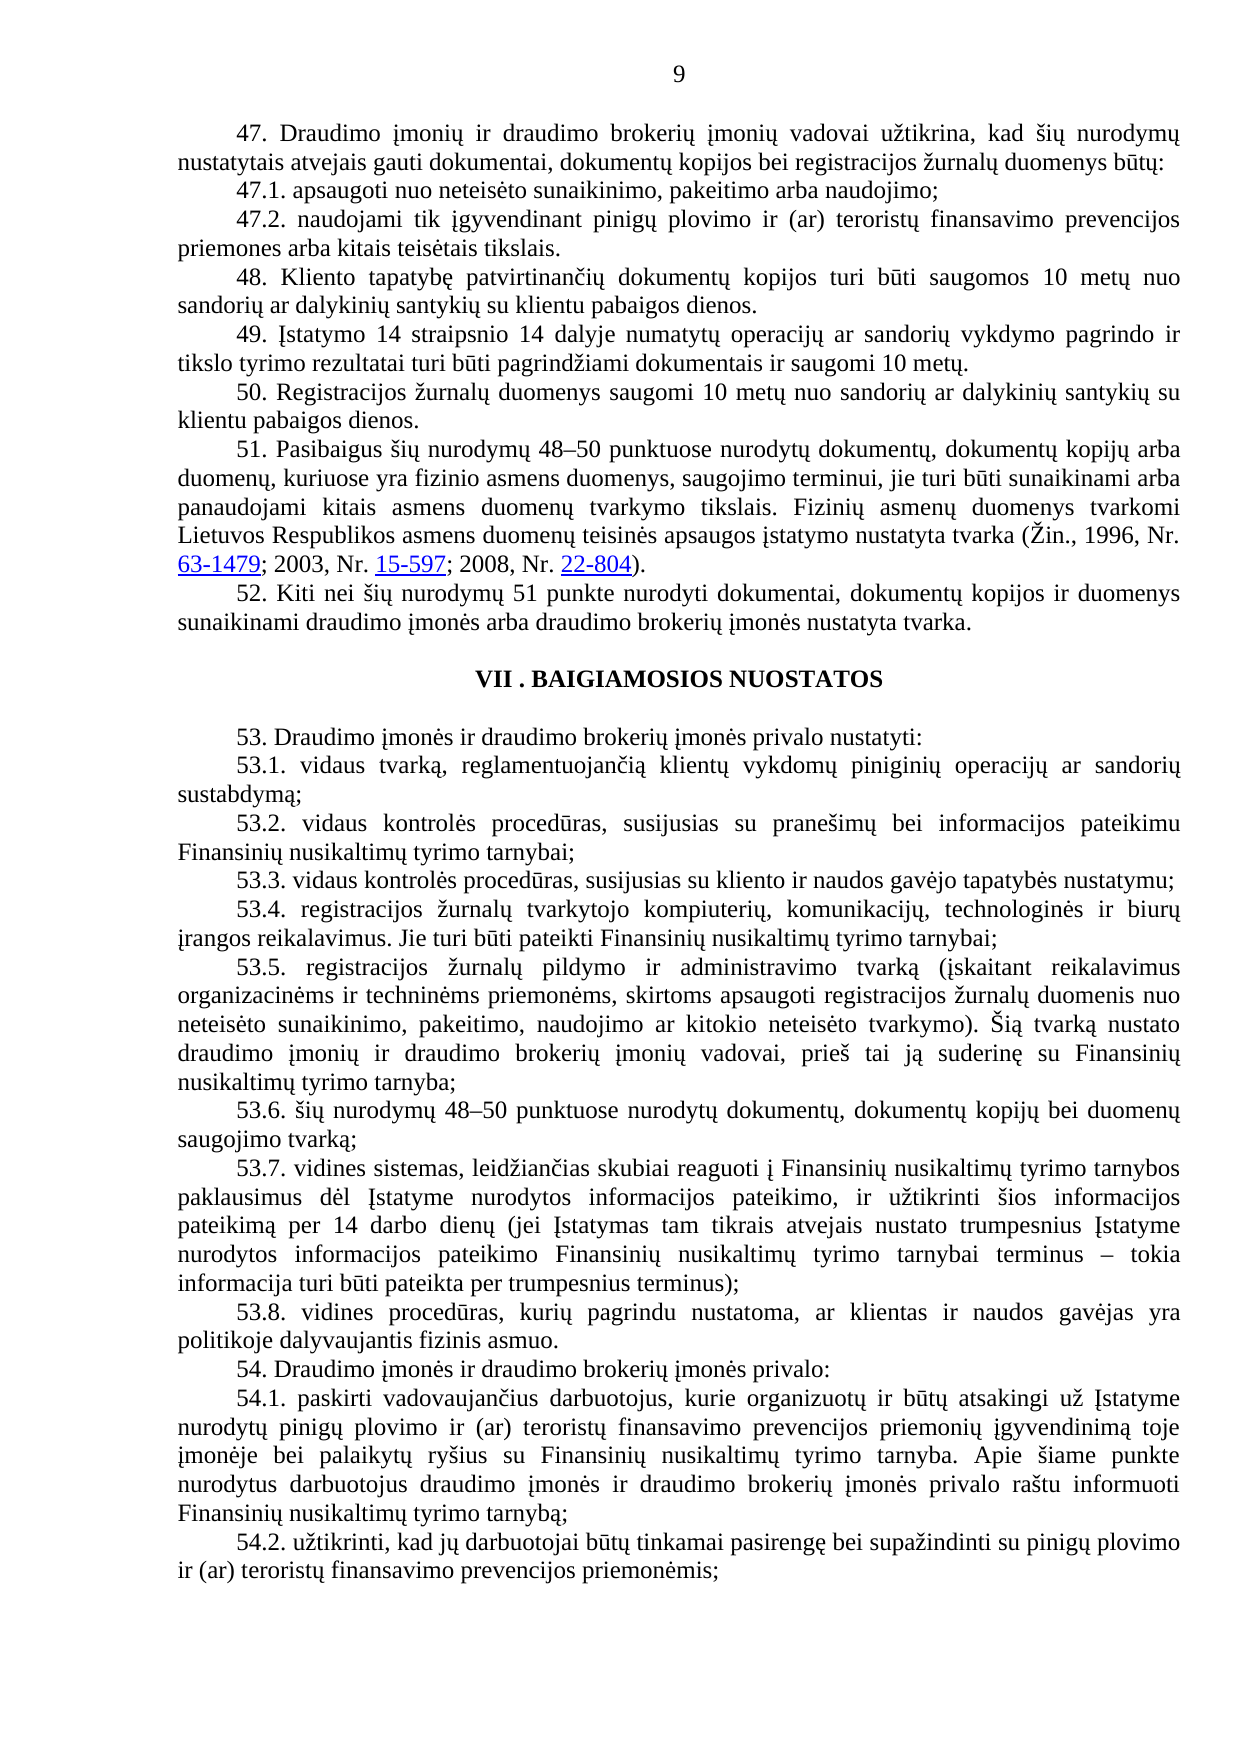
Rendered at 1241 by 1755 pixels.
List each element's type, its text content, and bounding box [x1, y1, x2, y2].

text 54. Draudimo įmonės ir draudimo brokerių įmonės privalo: [177, 1354, 1181, 1383]
text 49. Įstatymo 14 straipsnio 14 dalyje numatytų operacijų ar sandorių vykdymo pagrindo ir tikslo tyrimo rezultatai turi būti pagrindžiami dokumentais ir saugomi 10 metų. [177, 319, 1181, 377]
text 53. Draudimo įmonės ir draudimo brokerių įmonės privalo nustatyti: [177, 722, 1181, 751]
text 47.1. apsaugoti nuo neteisėto sunaikinimo, pakeitimo arba naudojimo; [177, 176, 1181, 204]
text 53.6. šių nurodymų 48–50 punktuose nurodytų dokumentų, dokumentų kopijų bei duomenų saugojimo tvarką; [177, 1096, 1181, 1153]
text 51. Pasibaigus šių nurodymų 48–50 punktuose nurodytų dokumentų, dokumentų kopijų arba duomenų, kuriuose yra fizinio asmens duomenys, saugojimo terminui, jie turi būti sunaikinami arba panaudojami kitais asmens duomenų tvarkymo tikslais. Fizinių asmenų duomenys tvarkomi Lietuvos Respublikos asmens duomenų teisinės apsaugos įstatymo nustatyta tvarka (Žin., 1996, Nr. 63-1479; 2003, Nr. 15-597; 2008, Nr. 22-804). [177, 434, 1181, 578]
text VII . BAIGIAMOSIOS NUOSTATOS [177, 664, 1181, 693]
text 53.7. vidines sistemas, leidžiančias skubiai reaguoti į Finansinių nusikaltimų tyrimo tarnybos paklausimus dėl Įstatyme nurodytos informacijos pateikimo, ir užtikrinti šios informacijos pateikimą per 14 darbo dienų (jei Įstatymas tam tikrais atvejais nustato trumpesnius Įstatyme nurodytos informacijos pateikimo Finansinių nusikaltimų tyrimo tarnybai terminus – tokia informacija turi būti pateikta per trumpesnius terminus); [177, 1153, 1181, 1297]
text 54.1. paskirti vadovaujančius darbuotojus, kurie organizuotų ir būtų atsakingi už Įstatyme nurodytų pinigų plovimo ir (ar) teroristų finansavimo prevencijos priemonių įgyvendinimą toje įmonėje bei palaikytų ryšius su Finansinių nusikaltimų tyrimo tarnyba. Apie šiame punkte nurodytus darbuotojus draudimo įmonės ir draudimo brokerių įmonės privalo raštu informuoti Finansinių nusikaltimų tyrimo tarnybą; [177, 1383, 1181, 1527]
text 53.4. registracijos žurnalų tvarkytojo kompiuterių, komunikacijų, technologinės ir biurų įrangos reikalavimus. Jie turi būti pateikti Finansinių nusikaltimų tyrimo tarnybai; [177, 894, 1181, 952]
text 54.2. užtikrinti, kad jų darbuotojai būtų tinkamai pasirengę bei supažindinti su pinigų plovimo ir (ar) teroristų finansavimo prevencijos priemonėmis; [177, 1527, 1181, 1584]
text 53.8. vidines procedūras, kurių pagrindu nustatoma, ar klientas ir naudos gavėjas yra politikoje dalyvaujantis fizinis asmuo. [177, 1297, 1181, 1354]
text 48. Kliento tapatybę patvirtinančių dokumentų kopijos turi būti saugomos 10 metų nuo sandorių ar dalykinių santykių su klientu pabaigos dienos. [177, 262, 1181, 319]
text 53.5. registracijos žurnalų pildymo ir administravimo tvarką (įskaitant reikalavimus organizacinėms ir techninėms priemonėms, skirtoms apsaugoti registracijos žurnalų duomenis nuo neteisėto sunaikinimo, pakeitimo, naudojimo ar kitokio neteisėto tvarkymo). Šią tvarką nustato draudimo įmonių ir draudimo brokerių įmonių vadovai, prieš tai ją suderinę su Finansinių nusikaltimų tyrimo tarnyba; [177, 952, 1181, 1096]
text 50. Registracijos žurnalų duomenys saugomi 10 metų nuo sandorių ar dalykinių santykių su klientu pabaigos dienos. [177, 377, 1181, 434]
text 47.2. naudojami tik įgyvendinant pinigų plovimo ir (ar) teroristų finansavimo prevencijos priemones arba kitais teisėtais tikslais. [177, 204, 1181, 262]
text 53.2. vidaus kontrolės procedūras, susijusias su pranešimų bei informacijos pateikimu Finansinių nusikaltimų tyrimo tarnybai; [177, 808, 1181, 866]
text 52. Kiti nei šių nurodymų 51 punkte nurodyti dokumentai, dokumentų kopijos ir duomenys sunaikinami draudimo įmonės arba draudimo brokerių įmonės nustatyta tvarka. [177, 578, 1181, 636]
text 47. Draudimo įmonių ir draudimo brokerių įmonių vadovai užtikrina, kad šių nurodymų nustatytais atvejais gauti dokumentai, dokumentų kopijos bei registracijos žurnalų duomenys būtų: [177, 118, 1181, 176]
text 53.3. vidaus kontrolės procedūras, susijusias su kliento ir naudos gavėjo tapatybės nustatymu; [177, 866, 1181, 894]
text 53.1. vidaus tvarką, reglamentuojančią klientų vykdomų piniginių operacijų ar sandorių sustabdymą; [177, 751, 1181, 808]
